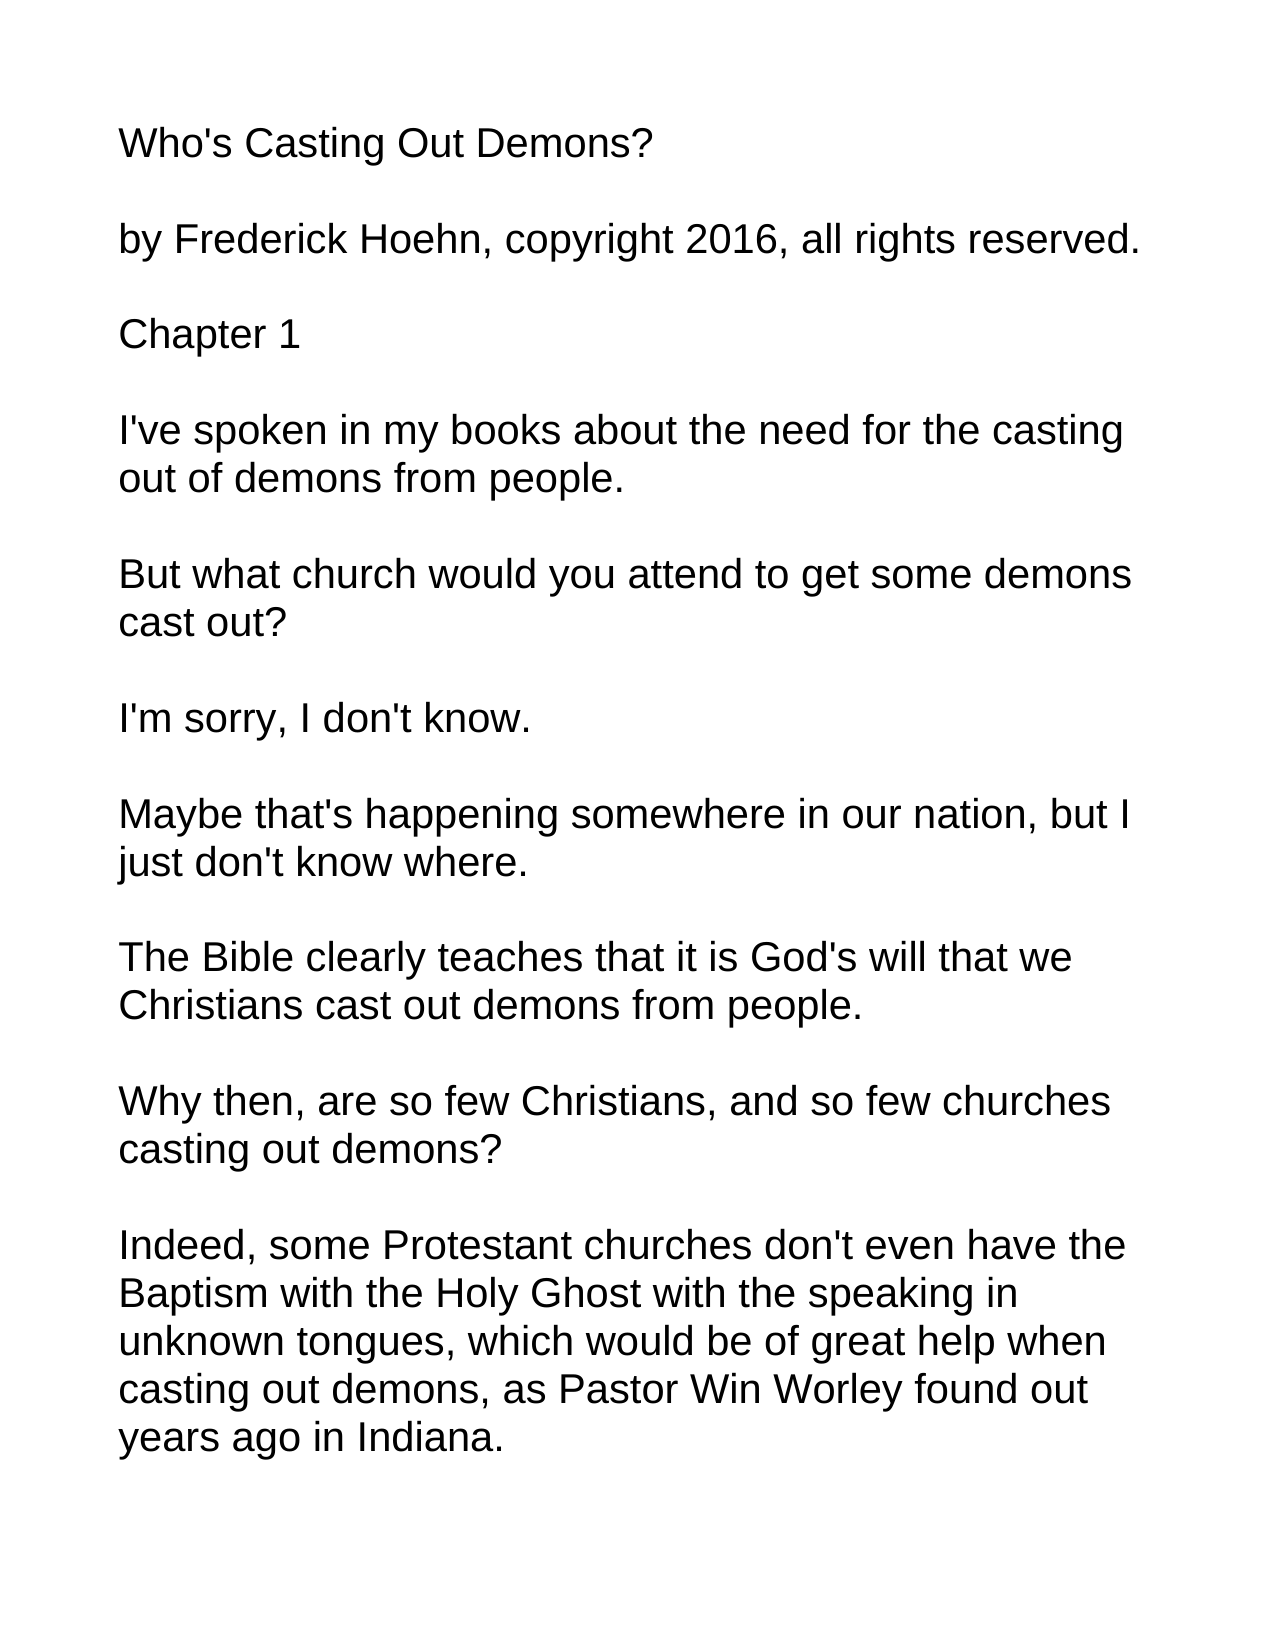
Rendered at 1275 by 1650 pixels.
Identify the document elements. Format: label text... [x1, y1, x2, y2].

text The Bible clearly teaches that it is God's will that we Christians cast out demons from people. [118, 933, 1157, 1028]
text Who's Casting Out Demons? [118, 118, 1157, 166]
text I've spoken in my books about the need for the casting out of demons from people. [118, 406, 1157, 501]
text Indeed, some Protestant churches don't even have the Baptism with the Holy Ghost with the speaking in unknown tongues, which would be of great help when casting out demons, as Pastor Win Worley found out years ago in Indiana. [118, 1220, 1157, 1460]
text Chapter 1 [118, 310, 1157, 358]
text But what church would you attend to get some demons cast out? [118, 549, 1157, 645]
text I'm sorry, I don't know. [118, 693, 1157, 741]
text Maybe that's happening somewhere in our nation, but I just don't know where. [118, 789, 1157, 885]
text Why then, are so few Christians, and so few churches casting out demons? [118, 1076, 1157, 1172]
text by Frederick Hoehn, copyright 2016, all rights reserved. [118, 214, 1157, 262]
